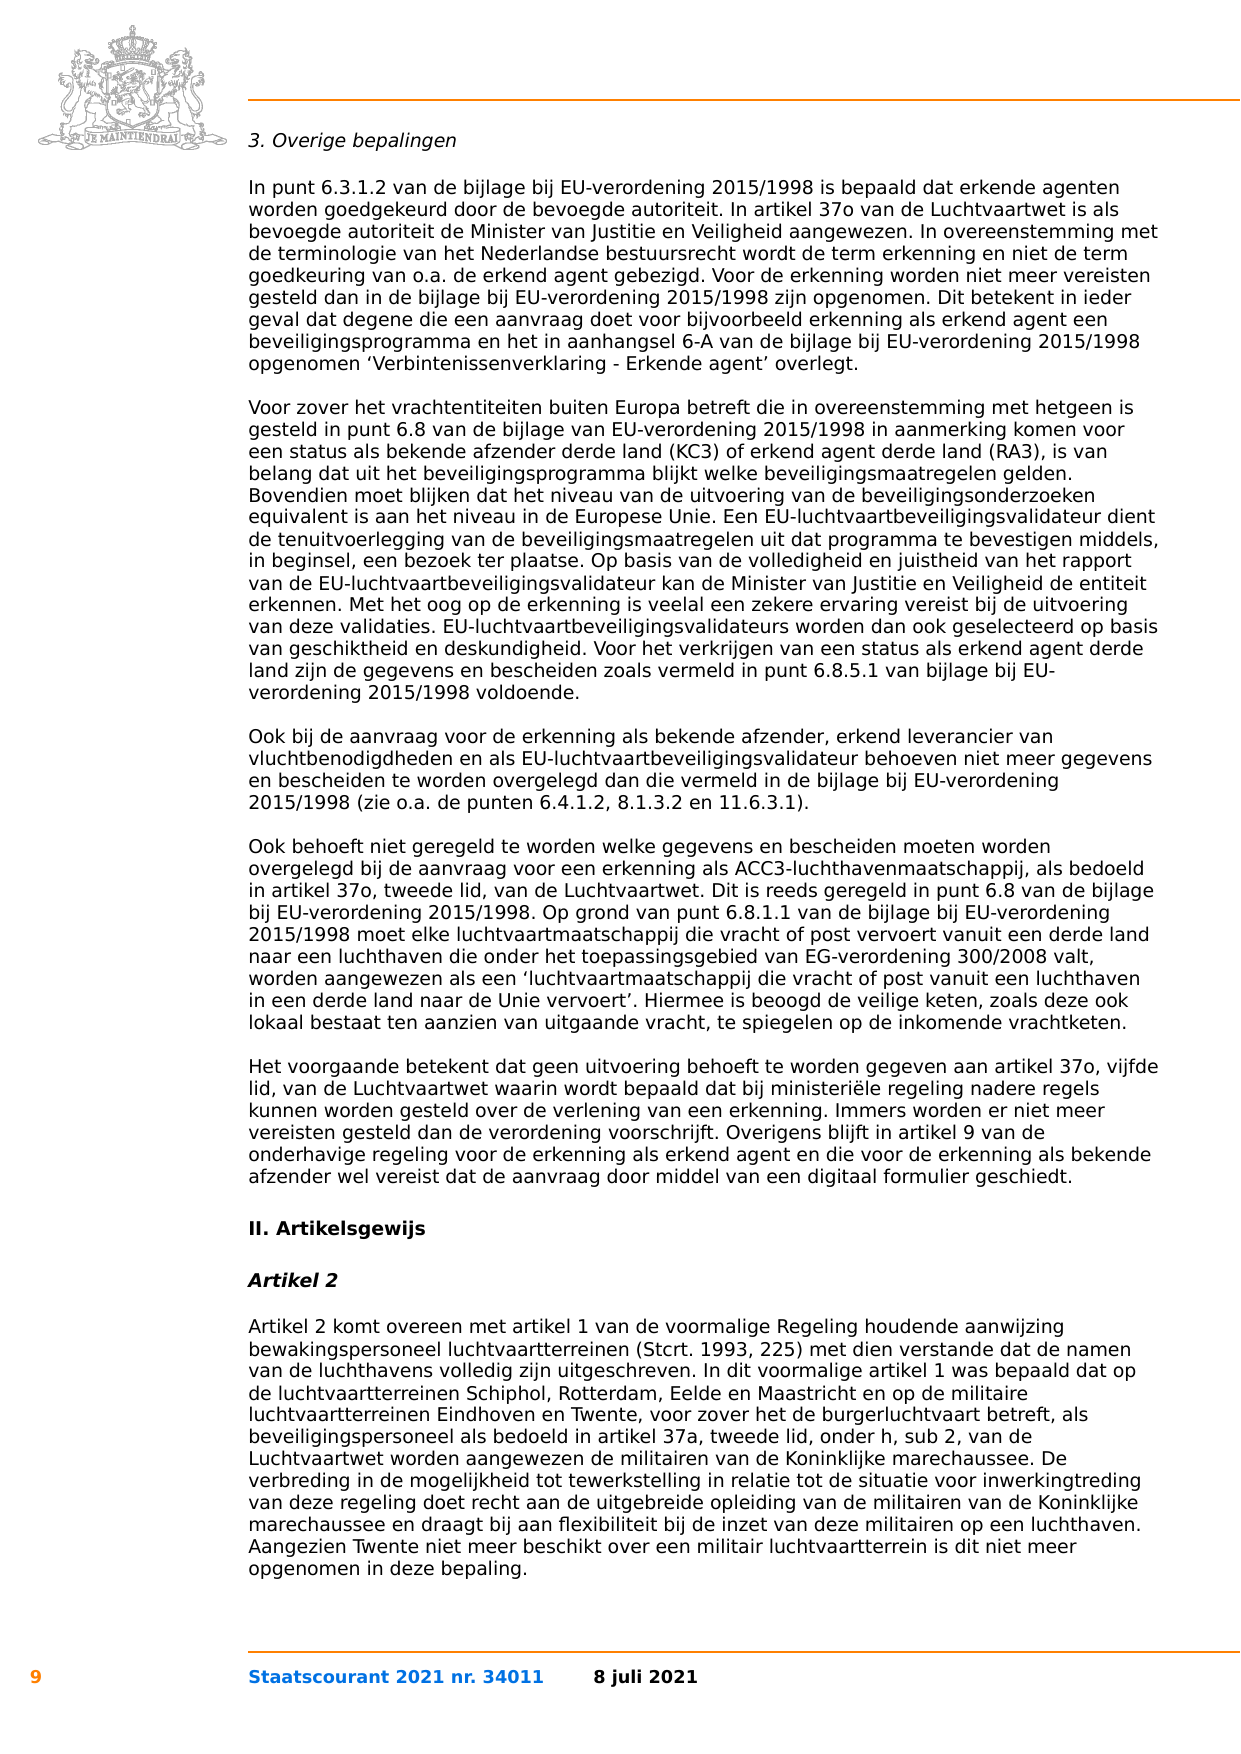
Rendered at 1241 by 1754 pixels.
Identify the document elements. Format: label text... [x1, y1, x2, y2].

text Het voorgaande betekent dat geen uitvoering behoeft te worden gegeven aan artikel 37o, vijfde lid, van de Luchtvaartwet waarin wordt bepaald dat bij ministeriële regeling nadere regels kunnen worden gesteld over de verlening van een erkenning. Immers worden er niet meer vereisten gesteld dan de verordening voorschrijft. Overigens blijft in artikel 9 van de onderhavige regeling voor de erkenning als erkend agent en die voor de erkenning als bekende afzender wel vereist dat de aanvraag door middel van een digitaal formulier geschiedt. [248, 1056, 1163, 1187]
text In punt 6.3.1.2 van de bijlage bij EU-verordening 2015/1998 is bepaald dat erkende agenten worden goedgekeurd door de bevoegde autoriteit. In artikel 37o van de Luchtvaartwet is als bevoegde autoriteit de Minister van Justitie en Veiligheid aangewezen. In overeenstemming met de terminologie van het Nederlandse bestuursrecht wordt de term erkenning en niet de term goedkeuring van o.a. de erkend agent gebezigd. Voor de erkenning worden niet meer vereisten gesteld dan in de bijlage bij EU-verordening 2015/1998 zijn opgenomen. Dit betekent in ieder geval dat degene die een aanvraag doet voor bijvoorbeeld erkenning als erkend agent een beveiligingsprogramma en het in aanhangsel 6-A van de bijlage bij EU-verordening 2015/1998 opgenomen ‘Verbintenissenverklaring - Erkende agent’ overlegt. [248, 177, 1163, 375]
subtitle II. Artikelsgewijs [248, 1217, 1163, 1239]
text Ook behoeft niet geregeld te worden welke gegevens en bescheiden moeten worden overgelegd bij de aanvraag voor een erkenning als ACC3-luchthavenmaatschappij, als bedoeld in artikel 37o, tweede lid, van de Luchtvaartwet. Dit is reeds geregeld in punt 6.8 van de bijlage bij EU-verordening 2015/1998. Op grond van punt 6.8.1.1 van de bijlage bij EU-verordening 2015/1998 moet elke luchtvaartmaatschappij die vracht of post vervoert vanuit een derde land naar een luchthaven die onder het toepassingsgebied van EG-verordening 300/2008 valt, worden aangewezen als een ‘luchtvaartmaatschappij die vracht of post vanuit een luchthaven in een derde land naar de Unie vervoert’. Hiermee is beoogd de veilige keten, zoals deze ook lokaal bestaat ten aanzien van uitgaande vracht, te spiegelen op de inkomende vrachtketen. [248, 836, 1163, 1034]
text Voor zover het vrachtentiteiten buiten Europa betreft die in overeenstemming met hetgeen is gesteld in punt 6.8 van de bijlage van EU-verordening 2015/1998 in aanmerking komen voor een status als bekende afzender derde land (KC3) of erkend agent derde land (RA3), is van belang dat uit het beveiligingsprogramma blijkt welke beveiligingsmaatregelen gelden. Bovendien moet blijken dat het niveau van de uitvoering van de beveiligingsonderzoeken equivalent is aan het niveau in de Europese Unie. Een EU-luchtvaartbeveiligingsvalidateur dient de tenuitvoerlegging van de beveiligingsmaatregelen uit dat programma te bevestigen middels, in beginsel, een bezoek ter plaatse. Op basis van de volledigheid en juistheid van het rapport van de EU-luchtvaartbeveiligingsvalidateur kan de Minister van Justitie en Veiligheid de entiteit erkennen. Met het oog op de erkenning is veelal een zekere ervaring vereist bij de uitvoering van deze validaties. EU-luchtvaartbeveiligingsvalidateurs worden dan ook geselecteerd op basis van geschiktheid en deskundigheid. Voor het verkrijgen van een status als erkend agent derde land zijn de gegevens en bescheiden zoals vermeld in punt 6.8.5.1 van bijlage bij EU-verordening 2015/1998 voldoende. [248, 397, 1163, 704]
subtitle Artikel 2 [248, 1269, 1163, 1291]
subtitle 3. Overige bepalingen [248, 130, 1163, 152]
text Ook bij de aanvraag voor de erkenning als bekende afzender, erkend leverancier van vluchtbenodigdheden en als EU-luchtvaartbeveiligingsvalidateur behoeven niet meer gegevens en bescheiden te worden overgelegd dan die vermeld in de bijlage bij EU-verordening 2015/1998 (zie o.a. de punten 6.4.1.2, 8.1.3.2 en 11.6.3.1). [248, 726, 1163, 814]
picture [38, 25, 227, 150]
text Artikel 2 komt overeen met artikel 1 van de voormalige Regeling houdende aanwijzing bewakingspersoneel luchtvaartterreinen (Stcrt. 1993, 225) met dien verstande dat de namen van de luchthavens volledig zijn uitgeschreven. In dit voormalige artikel 1 was bepaald dat op de luchtvaartterreinen Schiphol, Rotterdam, Eelde en Maastricht en op de militaire luchtvaartterreinen Eindhoven en Twente, voor zover het de burgerluchtvaart betreft, als beveiligingspersoneel als bedoeld in artikel 37a, tweede lid, onder h, sub 2, van de Luchtvaartwet worden aangewezen de militairen van de Koninklijke marechaussee. De verbreding in de mogelijkheid tot tewerkstelling in relatie tot de situatie voor inwerkingtreding van deze regeling doet recht aan de uitgebreide opleiding van de militairen van de Koninklijke marechaussee en draagt bij aan flexibiliteit bij de inzet van deze militairen op een luchthaven. Aangezien Twente niet meer beschikt over een militair luchtvaartterrein is dit niet meer opgenomen in deze bepaling. [248, 1316, 1163, 1580]
